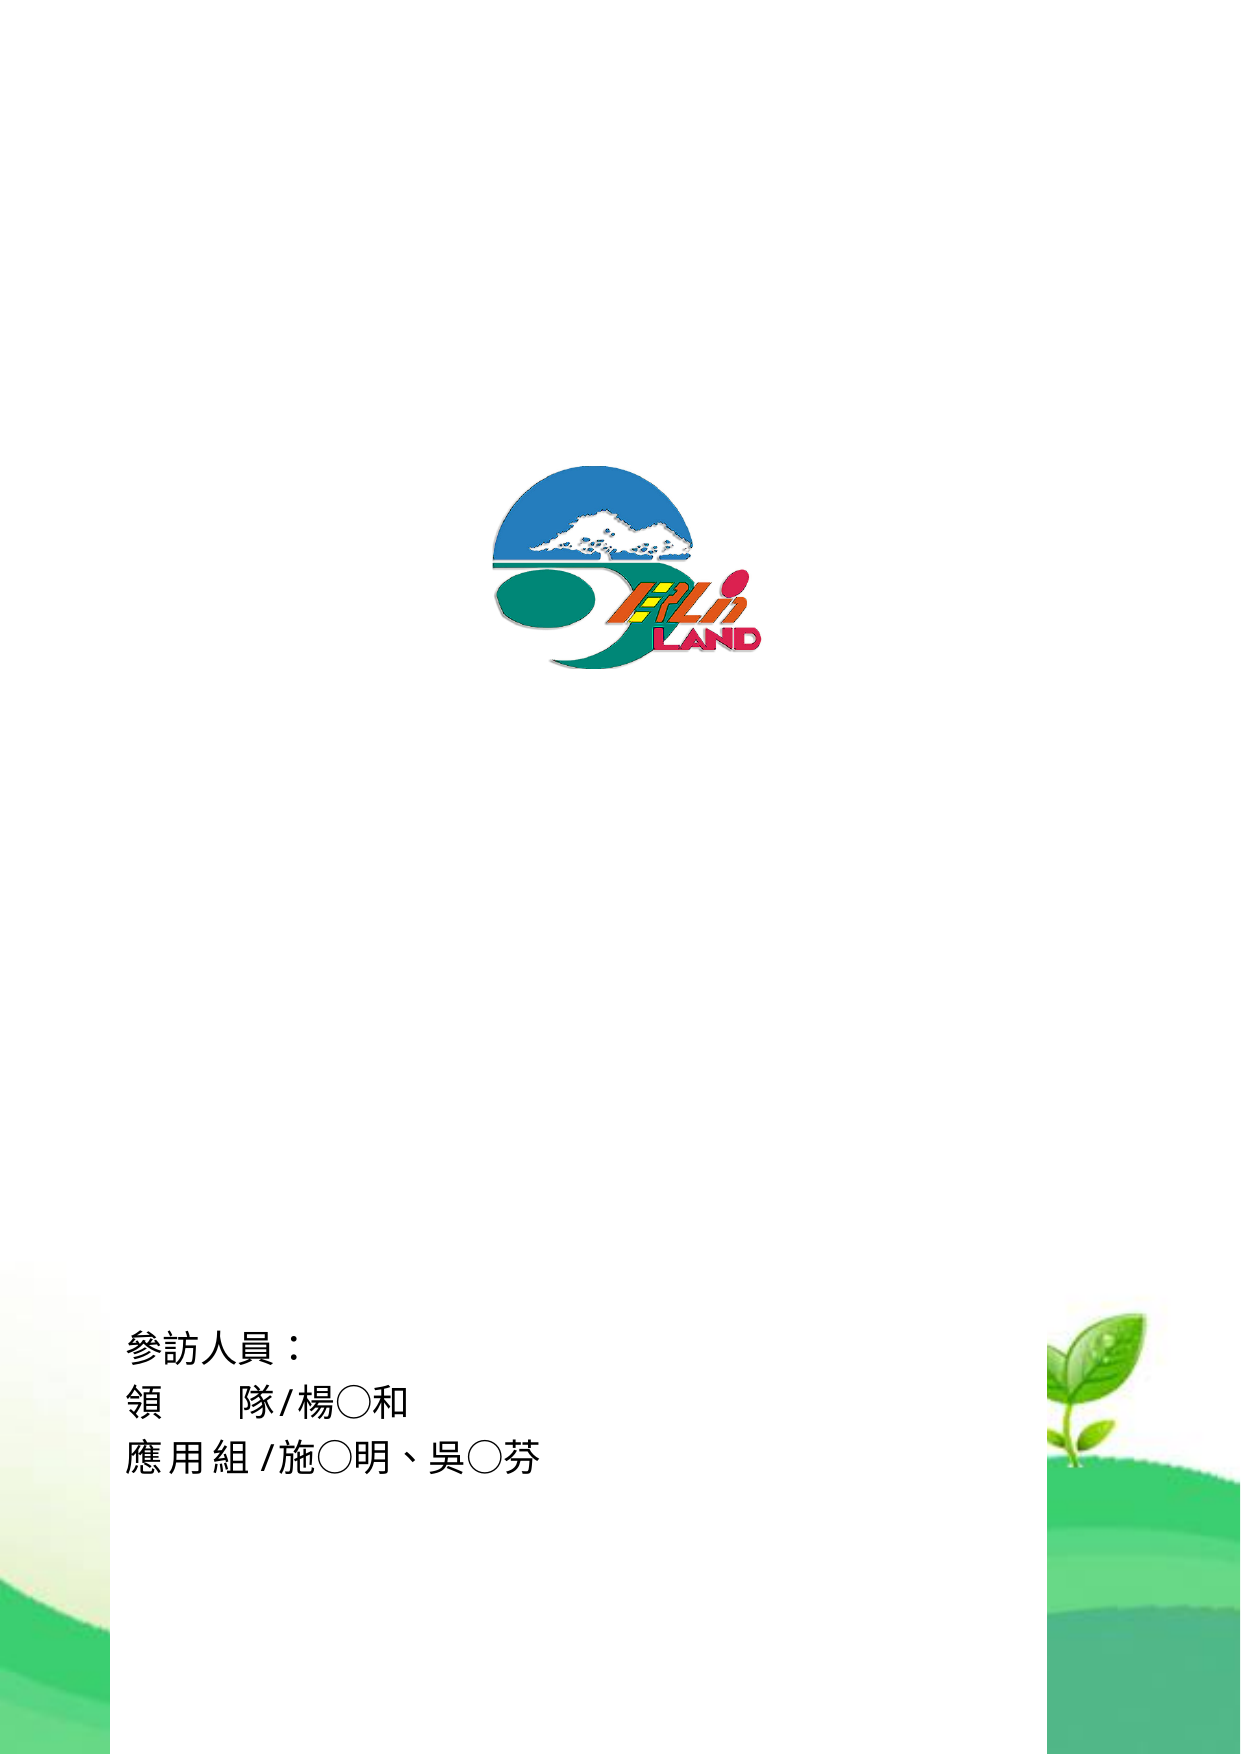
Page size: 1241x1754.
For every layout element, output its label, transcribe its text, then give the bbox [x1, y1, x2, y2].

text 領 隊/楊○和 [125, 1373, 1032, 1427]
text 應用組/施○明、吳○芬 [125, 1427, 1032, 1482]
text 參訪人員： [125, 1319, 1032, 1373]
